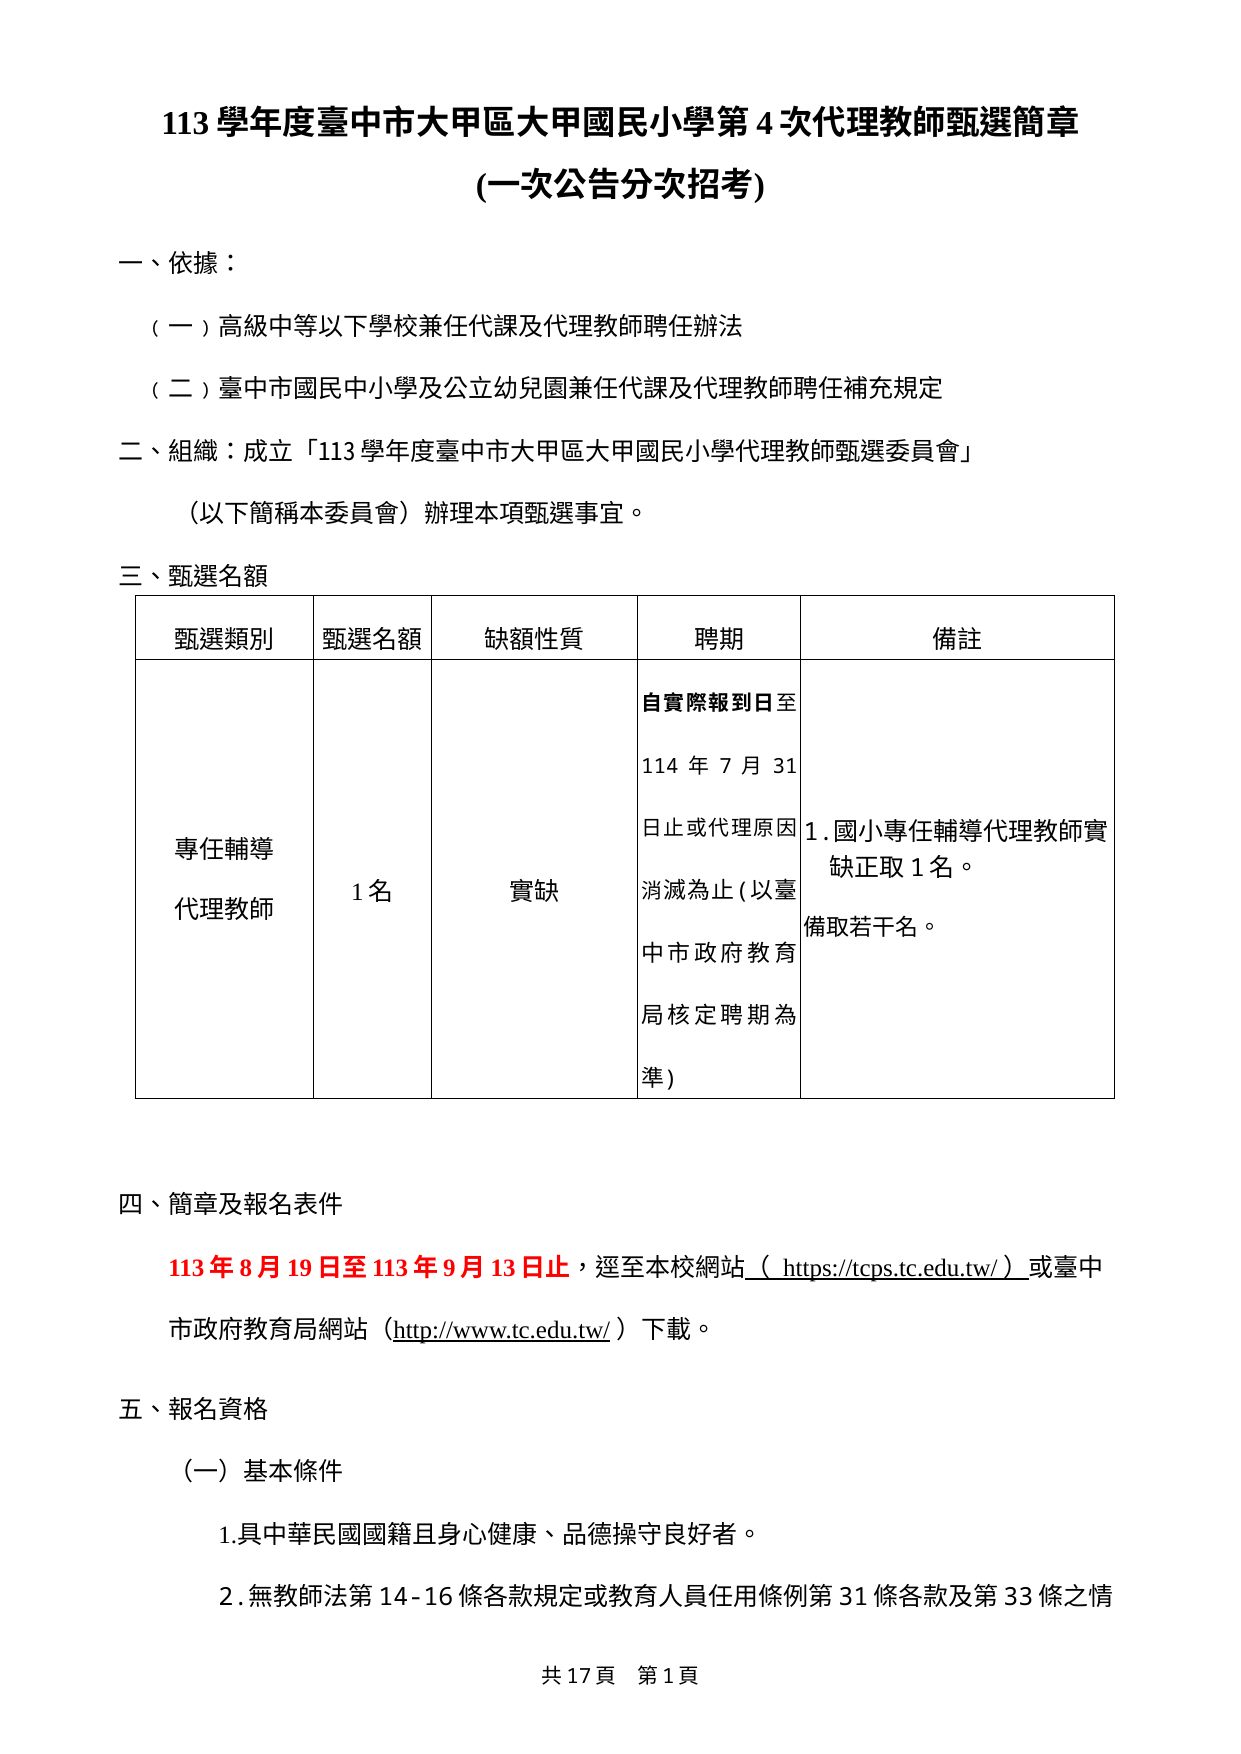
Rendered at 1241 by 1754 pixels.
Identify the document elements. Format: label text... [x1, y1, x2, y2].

text 113學年度臺中市大甲區大甲國民小學第4次代理教師甄選簡章 [118, 78, 1122, 141]
text 一、依據： [118, 220, 1122, 283]
text 四、簡章及報名表件 113年8月19日至113年9月13日止，逕至本校網站（ https://tcps.tc.edu.tw/ ）或臺中市政府教育局網站（http://www.tc.edu.tw/ ）下載。 [118, 1161, 1122, 1348]
table_cell 自實際報到日至114年7月31日止或代理原因消滅為止(以臺中市政府教育局核定聘期為準) [638, 660, 800, 1097]
text （以下簡稱本委員會）辦理本項甄選事宜。 [118, 470, 1122, 533]
text 二、組織：成立「113學年度臺中市大甲區大甲國民小學代理教師甄選委員會」 [118, 408, 1122, 470]
text ﹙二﹚臺中市國民中小學及公立幼兒園兼任代課及代理教師聘任補充規定 [143, 345, 1122, 408]
text (一次公告分次招考) [118, 141, 1122, 203]
table_header 甄選類別 [136, 596, 313, 659]
text ﹙一﹚高級中等以下學校兼任代課及代理教師聘任辦法 [143, 283, 1122, 345]
table_cell 國小專任輔導代理教師實缺正取1名。 備取若干名。 [801, 660, 1114, 1097]
text （一）基本條件 [168, 1428, 1122, 1491]
table_header 聘期 [638, 596, 800, 659]
table_cell 1名 [314, 660, 431, 1097]
text 五、報名資格 [118, 1366, 1122, 1428]
table_header 甄選名額 [314, 596, 431, 659]
table_cell 專任輔導 代理教師 [136, 660, 313, 1097]
table_header 備註 [801, 596, 1114, 659]
table_cell 實缺 [432, 660, 637, 1097]
text 1.具中華民國國籍且身心健康、品德操守良好者。 [218, 1491, 1122, 1553]
table_header 缺額性質 [432, 596, 637, 659]
text 三、甄選名額 [118, 533, 1122, 595]
text 2.無教師法第14-16條各款規定或教育人員任用條例第31條各款及第33條之情 [218, 1553, 1122, 1616]
